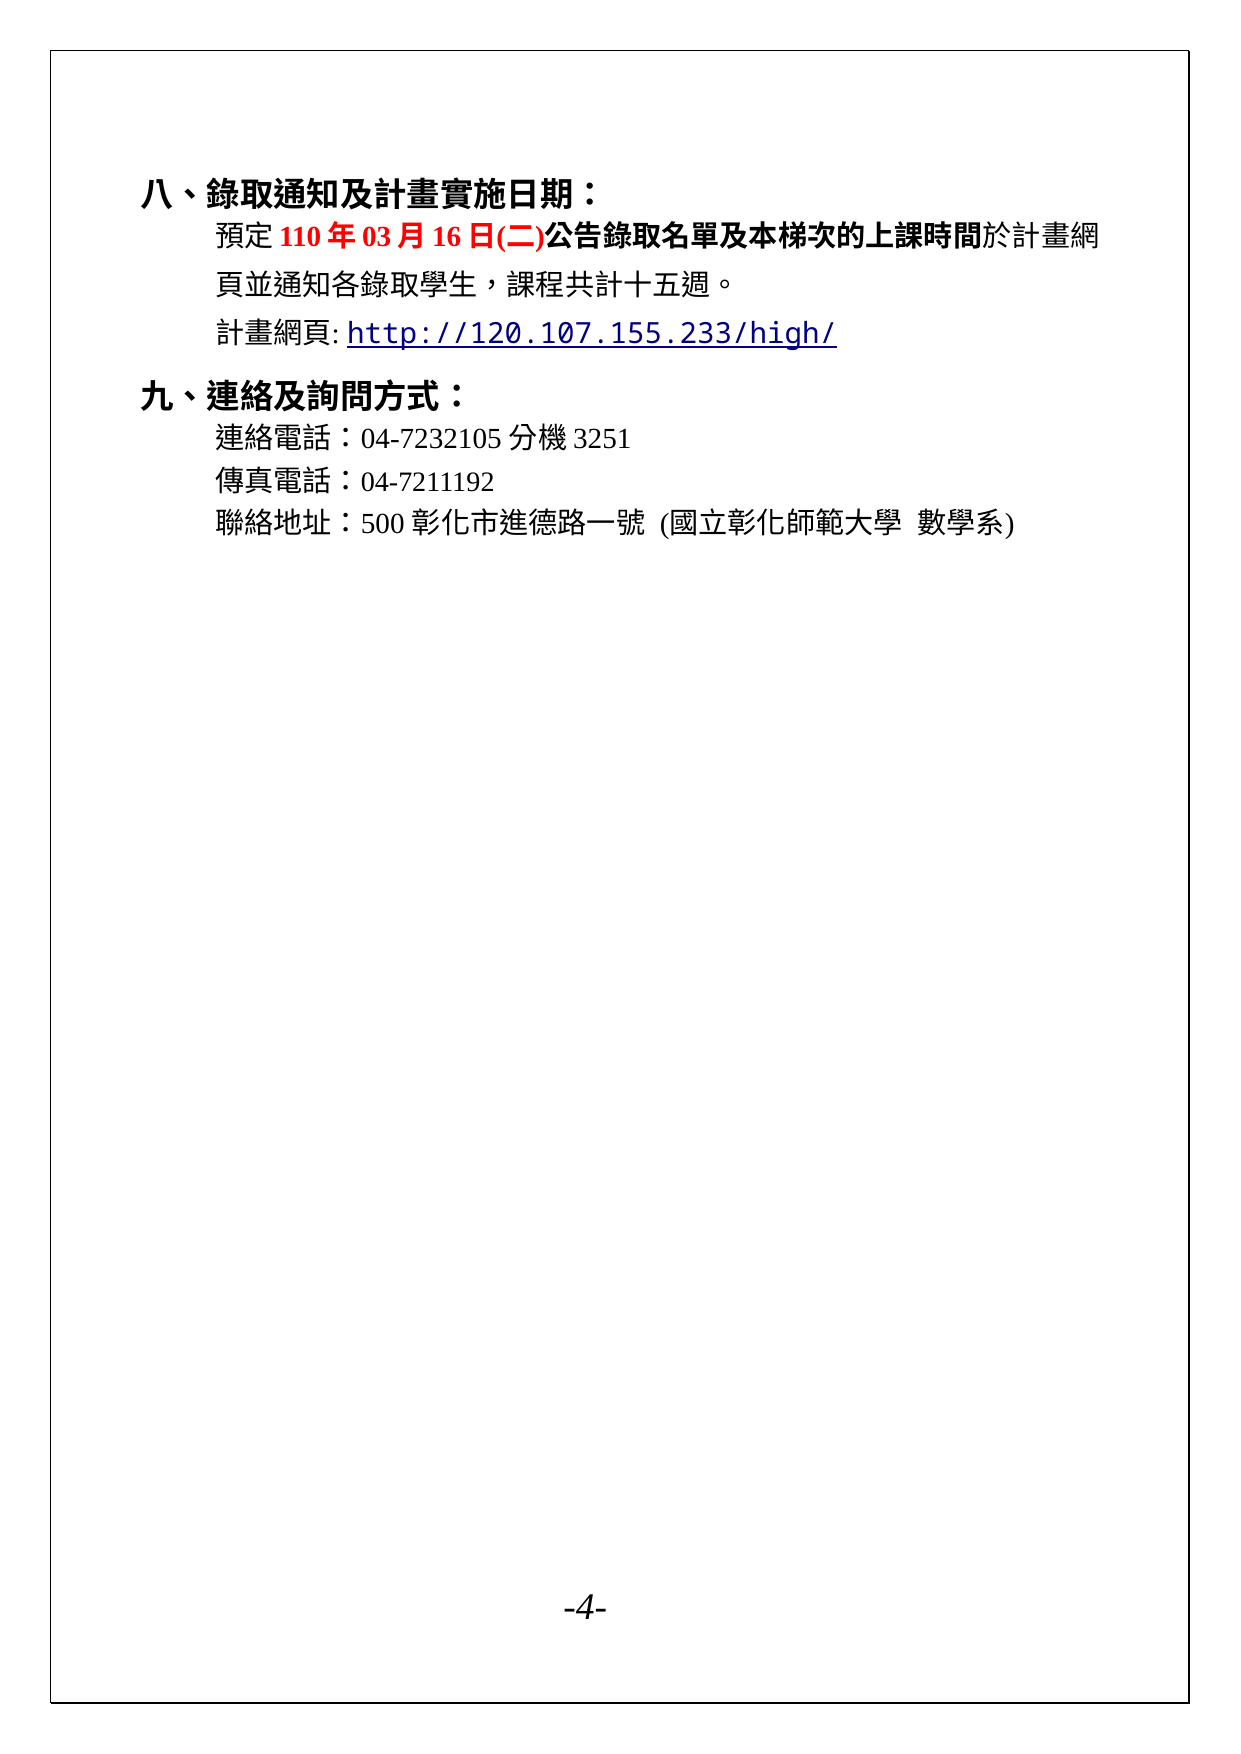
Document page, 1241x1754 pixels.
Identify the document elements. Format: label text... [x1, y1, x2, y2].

subtitle 九、連絡及詢問方式： [140, 352, 1099, 415]
text 預定110年03月16日(二)公告錄取名單及本梯次的上課時間於計畫網頁並通知各錄取學生，課程共計十五週。 [215, 213, 1099, 304]
text 連絡電話：04-7232105 分機3251 [215, 415, 1099, 457]
text 傳真電話：04-7211192 [215, 457, 1099, 499]
text 計畫網頁: http://120.107.155.233/high/ [215, 310, 1099, 352]
text 聯絡地址：500 彰化市進德路一號 (國立彰化師範大學 數學系) [215, 499, 1099, 542]
subtitle 八、錄取通知及計畫實施日期： [140, 150, 1099, 213]
